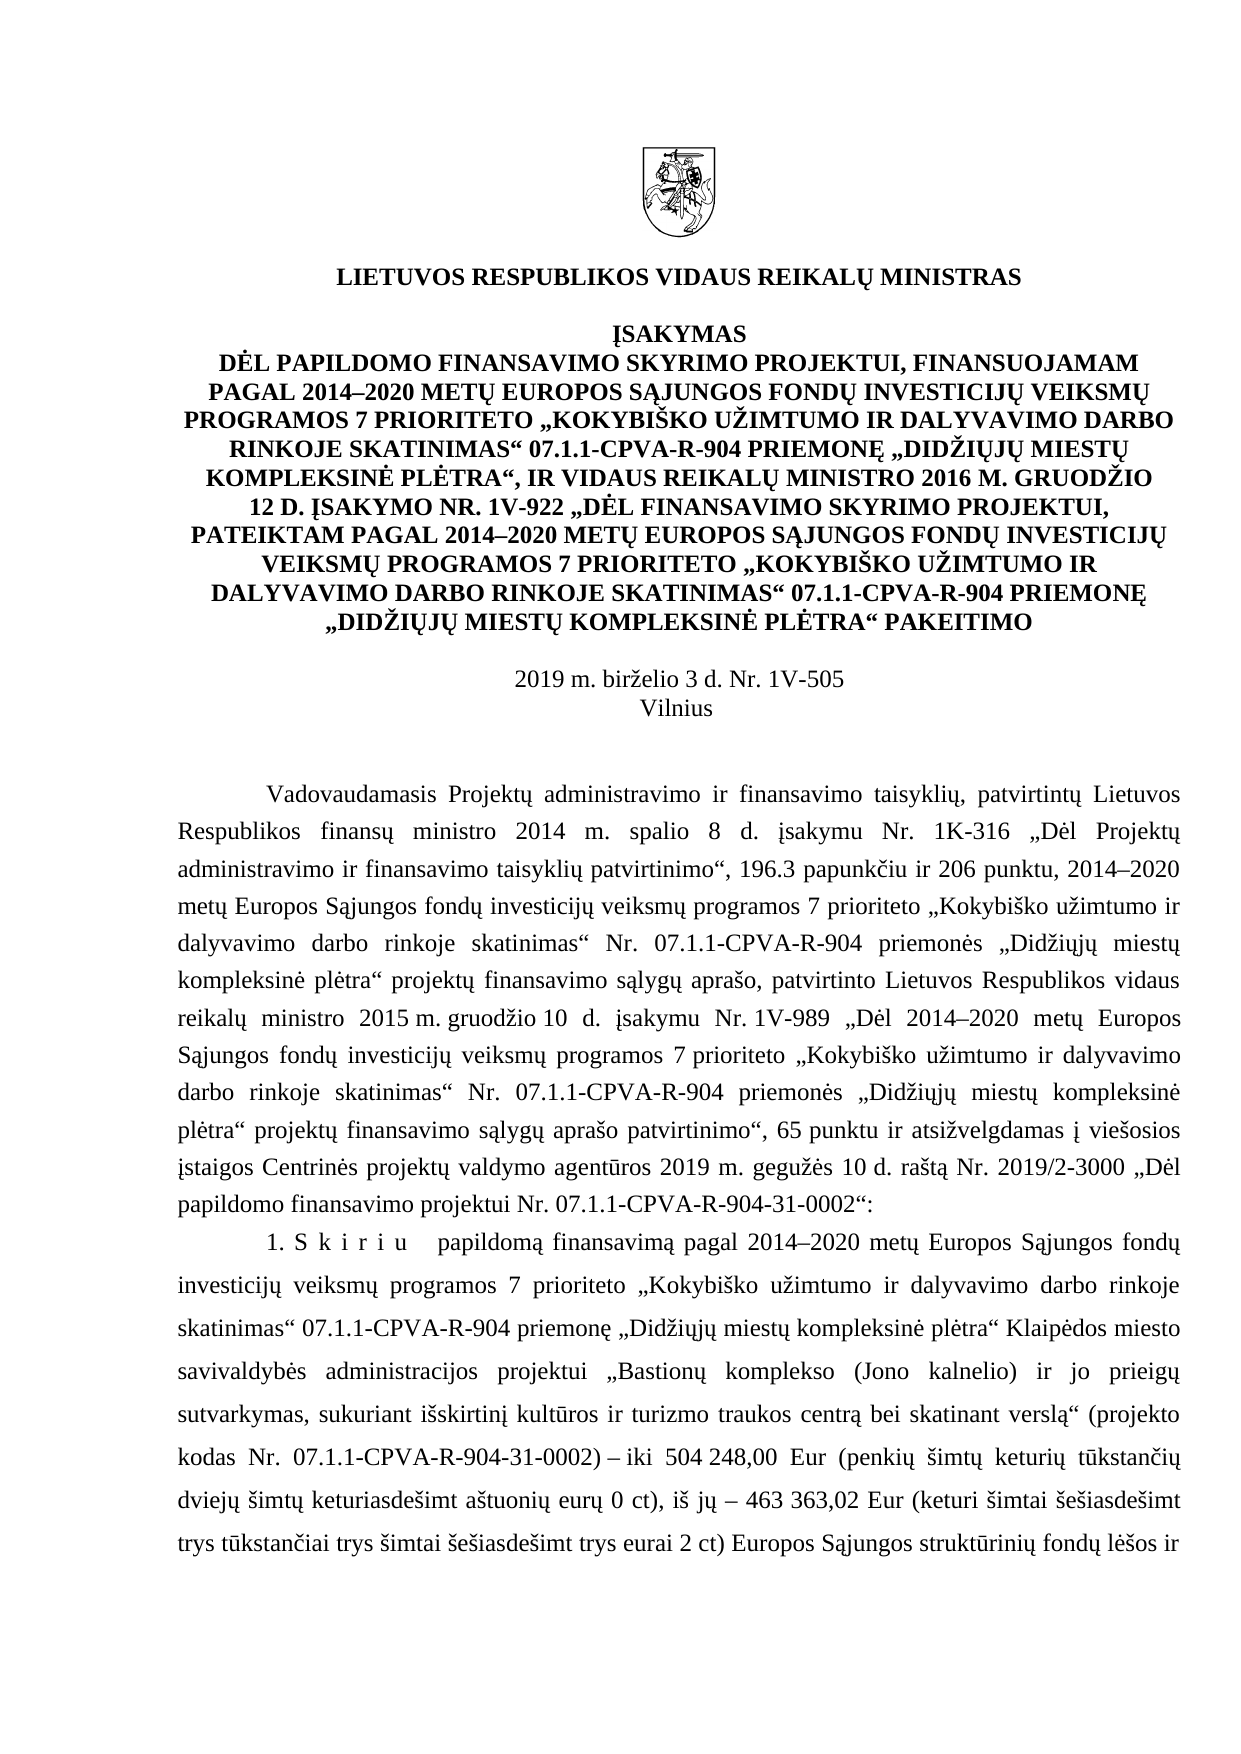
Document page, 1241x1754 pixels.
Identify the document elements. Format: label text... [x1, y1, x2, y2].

text 2019 m. birželio 3 d. Nr. 1V-505 [177, 664, 1181, 693]
text Vadovaudamasis Projektų administravimo ir finansavimo taisyklių, patvirtintų Lietuvos Respublikos finansų ministro 2014 m. spalio 8 d. įsakymu Nr. 1K-316 „Dėl Projektų administravimo ir finansavimo taisyklių patvirtinimo“, 196.3 papunkčiu ir 206 punktu, 2014–2020 metų Europos Sąjungos fondų investicijų veiksmų programos 7 prioriteto „Kokybiško užimtumo ir dalyvavimo darbo rinkoje skatinimas“ Nr. 07.1.1-CPVA-R-904 priemonės „Didžiųjų miestų kompleksinė plėtra“ projektų finansavimo sąlygų aprašo, patvirtinto Lietuvos Respublikos vidaus reikalų ministro 2015 m. gruodžio 10 d. įsakymu Nr. 1V-989 „Dėl 2014–2020 metų Europos Sąjungos fondų investicijų veiksmų programos 7 prioriteto „Kokybiško užimtumo ir dalyvavimo darbo rinkoje skatinimas“ Nr. 07.1.1-CPVA-R-904 priemonės „Didžiųjų miestų kompleksinė plėtra“ projektų finansavimo sąlygų aprašo patvirtinimo“, 65 punktu ir atsižvelgdamas į viešosios įstaigos Centrinės projektų valdymo agentūros 2019 m. gegužės 10 d. raštą Nr. 2019/2-3000 „Dėl papildomo finansavimo projektui Nr. 07.1.1-CPVA-R-904-31-0002“: [177, 779, 1181, 1218]
text 1. Skiriu papildomą finansavimą pagal 2014–2020 metų Europos Sąjungos fondų investicijų veiksmų programos 7 prioriteto „Kokybiško užimtumo ir dalyvavimo darbo rinkoje skatinimas“ 07.1.1-CPVA-R-904 priemonę „Didžiųjų miestų kompleksinė plėtra“ Klaipėdos miesto savivaldybės administracijos projektui „Bastionų komplekso (Jono kalnelio) ir jo prieigų sutvarkymas, sukuriant išskirtinį kultūros ir turizmo traukos centrą bei skatinant verslą“ (projekto kodas Nr. 07.1.1-CPVA-R-904-31-0002) – iki 504 248,00 Eur (penkių šimtų keturių tūkstančių dviejų šimtų keturiasdešimt aštuonių eurų 0 ct), iš jų – 463 363,02 Eur (keturi šimtai šešiasdešimt trys tūkstančiai trys šimtai šešiasdešimt trys eurai 2 ct) Europos Sąjungos struktūrinių fondų lėšos ir [177, 1227, 1181, 1557]
text Vilnius [177, 693, 1181, 722]
text ĮSAKYMAS [177, 319, 1181, 348]
text LIETUVOS RESPUBLIKOS VIDAUS REIKALŲ MINISTRAS [177, 262, 1181, 290]
text DĖL PAPILDOMO FINANSAVIMO SKYRIMO PROJEKTUI, FINANSUOJAMAM PAGAL 2014–2020 METŲ EUROPOS SĄJUNGOS FONDŲ INVESTICIJŲ VEIKSMŲ PROGRAMOS 7 PRIORITETO „KOKYBIŠKO UŽIMTUMO IR DALYVAVIMO DARBO RINKOJE SKATINIMAS“ 07.1.1-CPVA-R-904 PRIEMONĘ „DIDŽIŲJŲ MIESTŲ KOMPLEKSINĖ PLĖTRA“, IR VIDAUS REIKALŲ MINISTRO 2016 M. GRUODŽIO 12 D. ĮSAKYMO NR. 1V-922 „DĖL FINANSAVIMO SKYRIMO PROJEKTUI, PATEIKTAM PAGAL 2014–2020 METŲ EUROPOS SĄJUNGOS FONDŲ INVESTICIJŲ VEIKSMŲ PROGRAMOS 7 PRIORITETO „KOKYBIŠKO UŽIMTUMO IR DALYVAVIMO DARBO RINKOJE SKATINIMAS“ 07.1.1-CPVA-R-904 PRIEMONĘ „DIDŽIŲJŲ MIESTŲ KOMPLEKSINĖ PLĖTRA“ PAKEITIMO [177, 348, 1181, 635]
